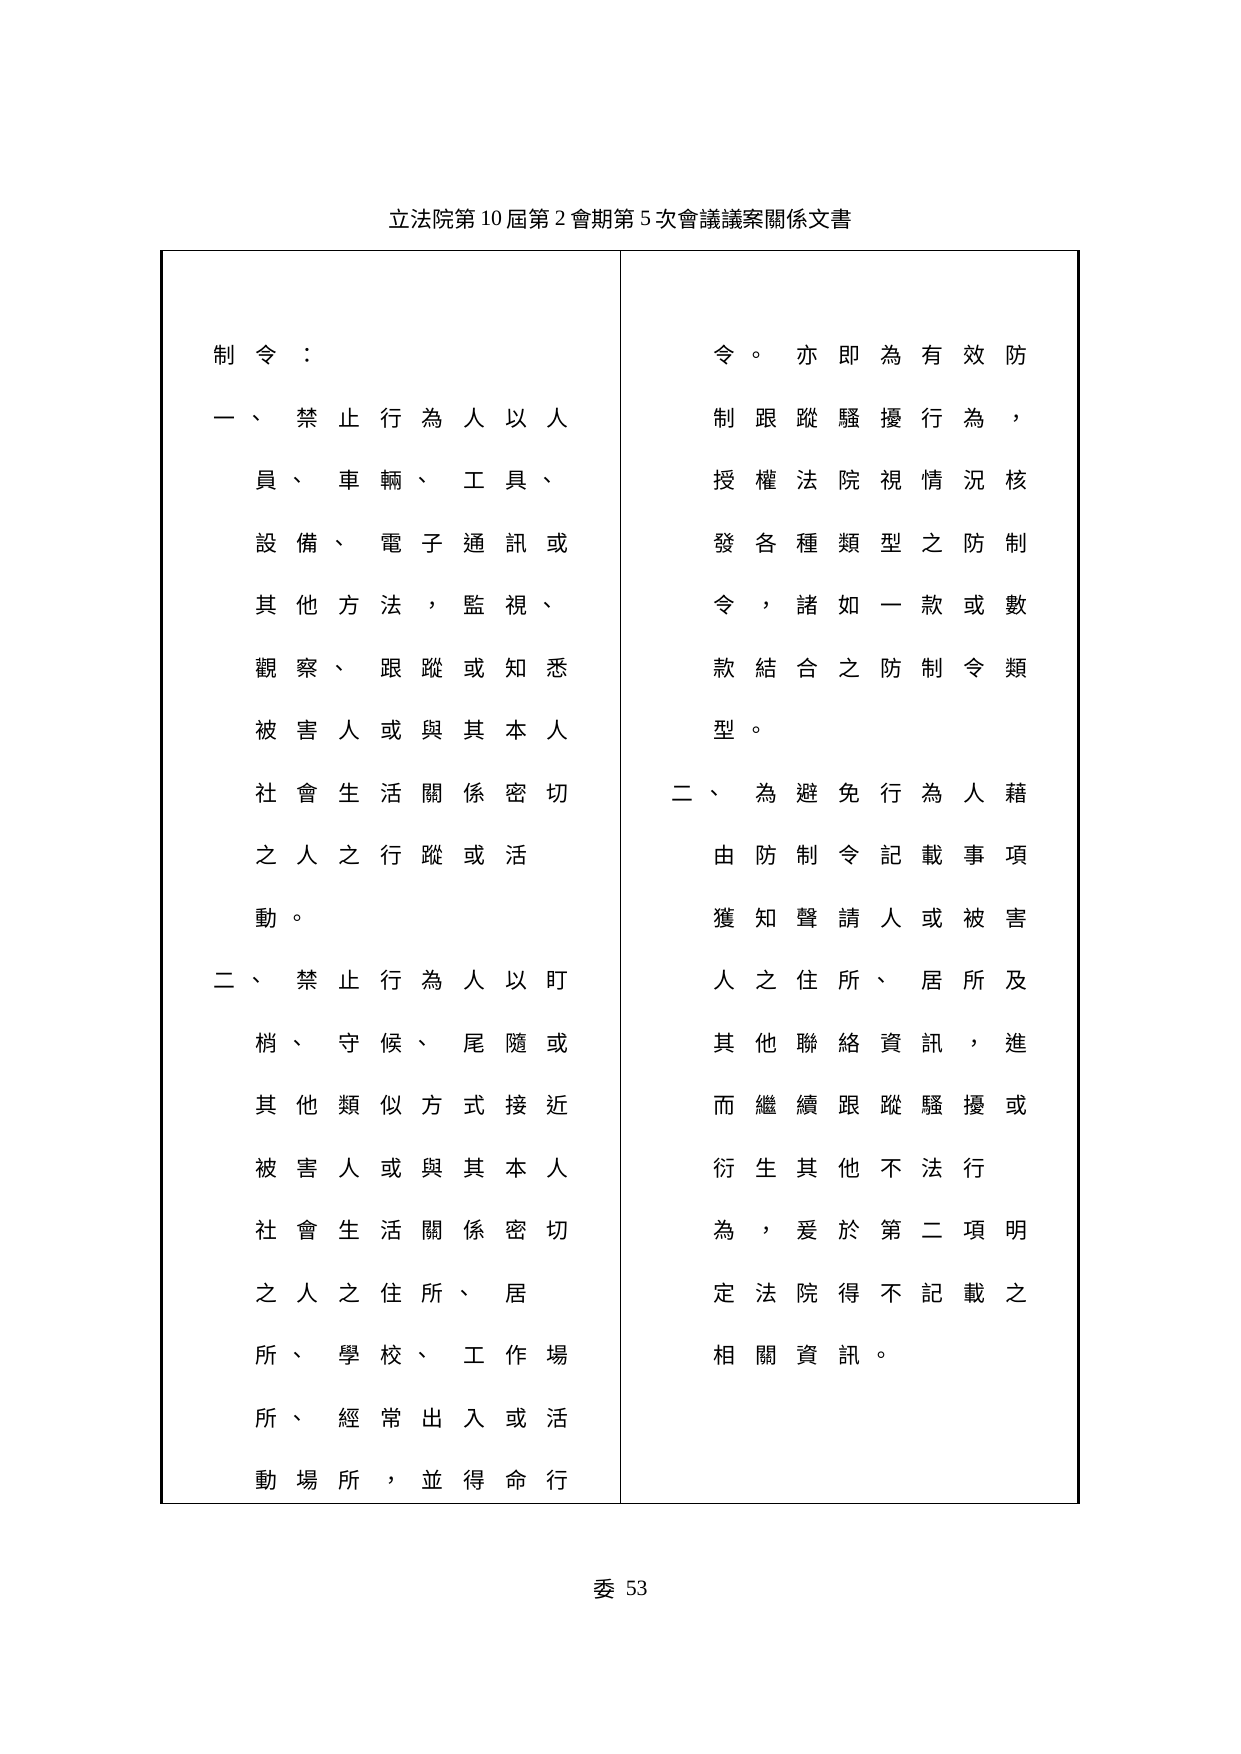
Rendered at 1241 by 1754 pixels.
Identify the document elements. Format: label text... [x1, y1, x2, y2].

table_cell 制令： 一、禁止行為人以人員、車輛、工具、設備、電子通訊或其他方法，監視、觀察、跟蹤或知悉被害人或與其本人社會生活關係密切之人之行蹤或活動。 二、禁止行為人以盯梢、守候、尾隨或其他類似方式接近被害人或與其本人社會生活關係密切之人之住所、居所、學校、工作場所、經常出入或活動場所，並得命行 [163, 251, 620, 1503]
table_cell 令。亦即為有效防制跟蹤騷擾行為，授權法院視情況核發各種類型之防制令，諸如一款或數款結合之防制令類型。 二、為避免行為人藉由防制令記載事項獲知聲請人或被害人之住所、居所及其他聯絡資訊，進而繼續跟蹤騷擾或衍生其他不法行為，爰於第二項明定法院得不記載之相關資訊。 [621, 251, 1077, 1503]
